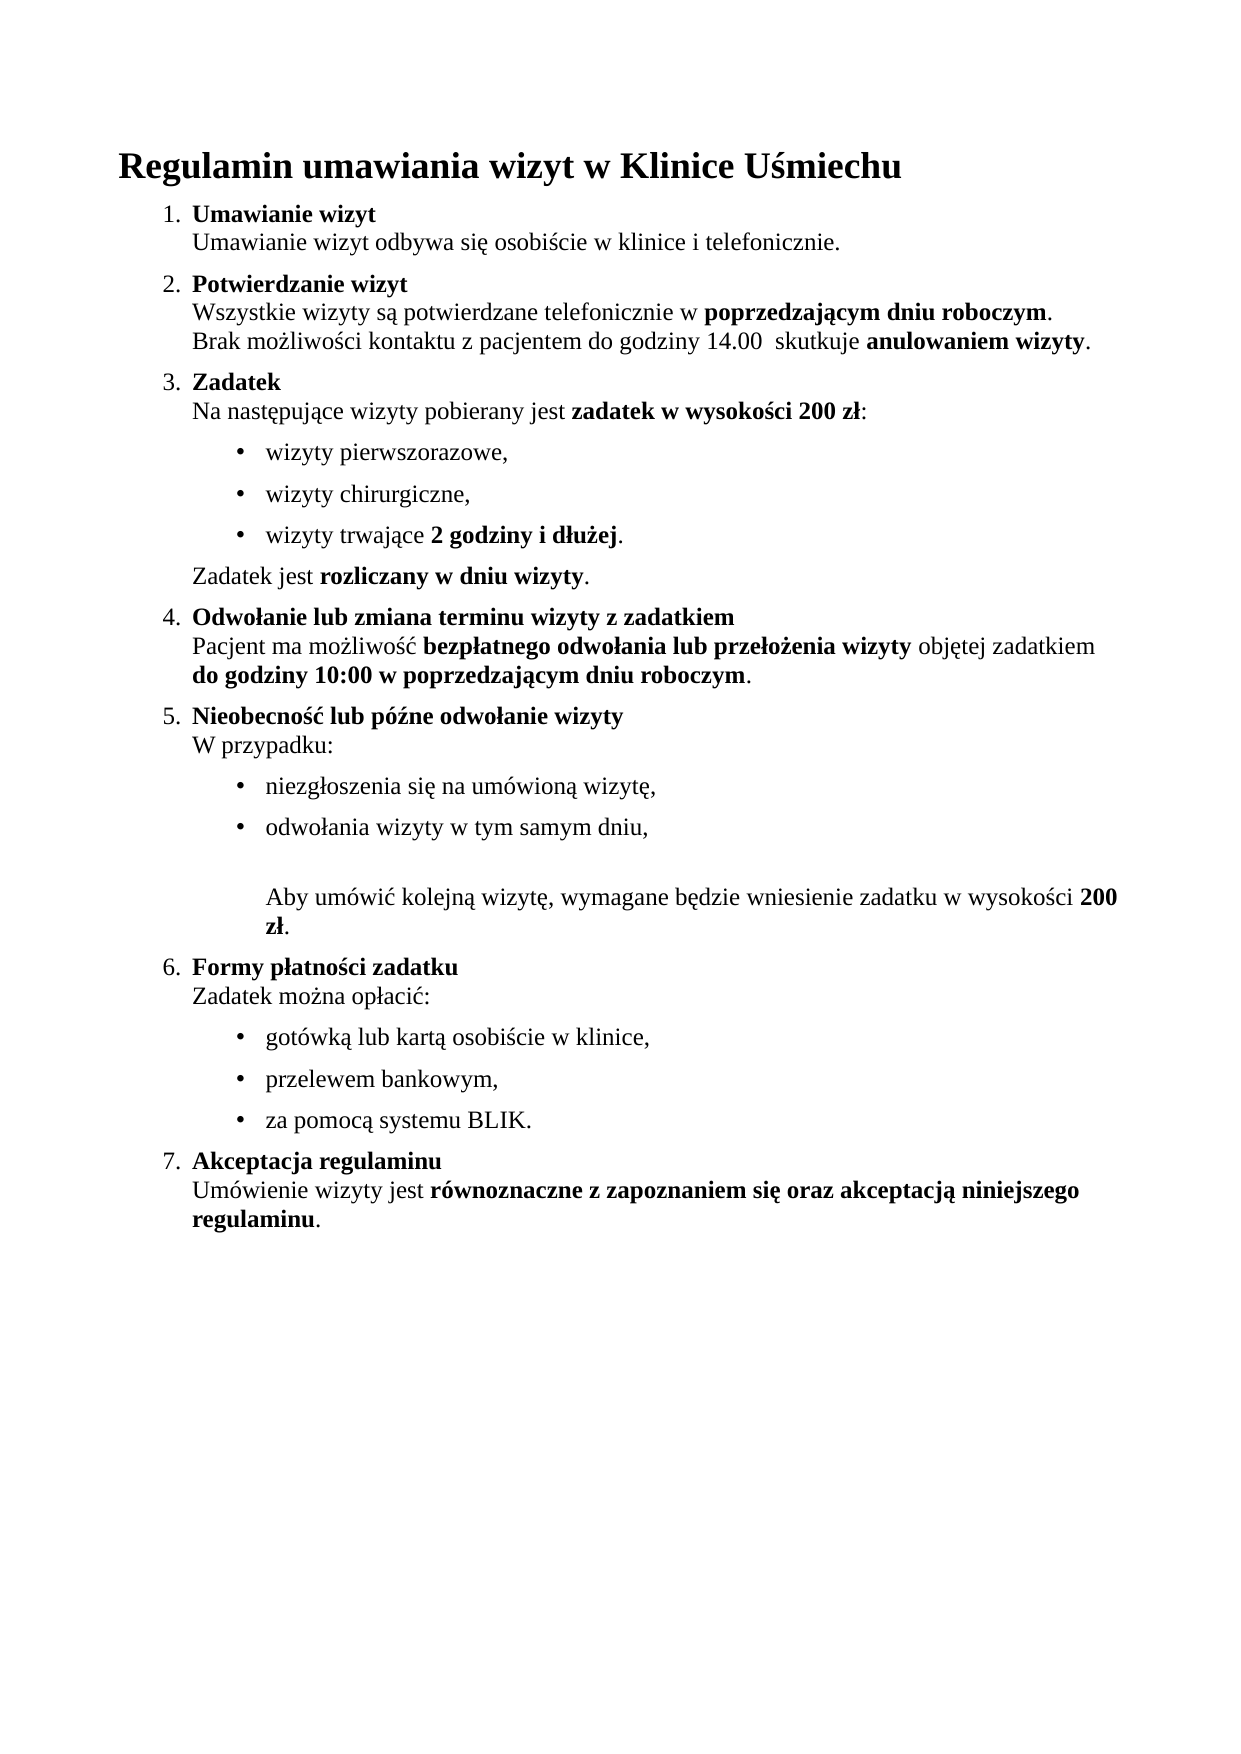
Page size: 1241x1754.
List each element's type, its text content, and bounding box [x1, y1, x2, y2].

list wizyty trwające 2 godziny i dłużej. [236, 520, 1122, 549]
list Umawianie wizyt Umawianie wizyt odbywa się osobiście w klinice i telefonicznie. [162, 199, 1122, 256]
list Aby umówić kolejną wizytę, wymagane będzie wniesienie zadatku w wysokości 200 zł. [236, 854, 1122, 940]
list Nieobecność lub późne odwołanie wizyty W przypadku: [162, 701, 1122, 759]
list wizyty chirurgiczne, [236, 479, 1122, 507]
list Formy płatności zadatku Zadatek można opłacić: [162, 952, 1122, 1010]
list niezgłoszenia się na umówioną wizytę, [236, 771, 1122, 800]
list gotówką lub kartą osobiście w klinice, [236, 1022, 1122, 1051]
list Odwołanie lub zmiana terminu wizyty z zadatkiem Pacjent ma możliwość bezpłatnego odwołania lub przełożenia wizyty objętej zadatkiem do godziny 10:00 w poprzedzającym dniu roboczym. [162, 602, 1122, 689]
list Zadatek jest rozliczany w dniu wizyty. [162, 561, 1122, 590]
subtitle Regulamin umawiania wizyt w Klinice Uśmiechu [118, 143, 1122, 186]
list odwołania wizyty w tym samym dniu, [236, 812, 1122, 841]
list Potwierdzanie wizyt Wszystkie wizyty są potwierdzane telefonicznie w poprzedzającym dniu roboczym. Brak możliwości kontaktu z pacjentem do godziny 14.00 skutkuje anulowaniem wizyty. [162, 269, 1122, 355]
list Zadatek Na następujące wizyty pobierany jest zadatek w wysokości 200 zł: [162, 367, 1122, 425]
list wizyty pierwszorazowe, [236, 437, 1122, 466]
list przelewem bankowym, [236, 1064, 1122, 1092]
list Akceptacja regulaminu Umówienie wizyty jest równoznaczne z zapoznaniem się oraz akceptacją niniejszego regulaminu. [162, 1146, 1122, 1232]
list za pomocą systemu BLIK. [236, 1105, 1122, 1134]
